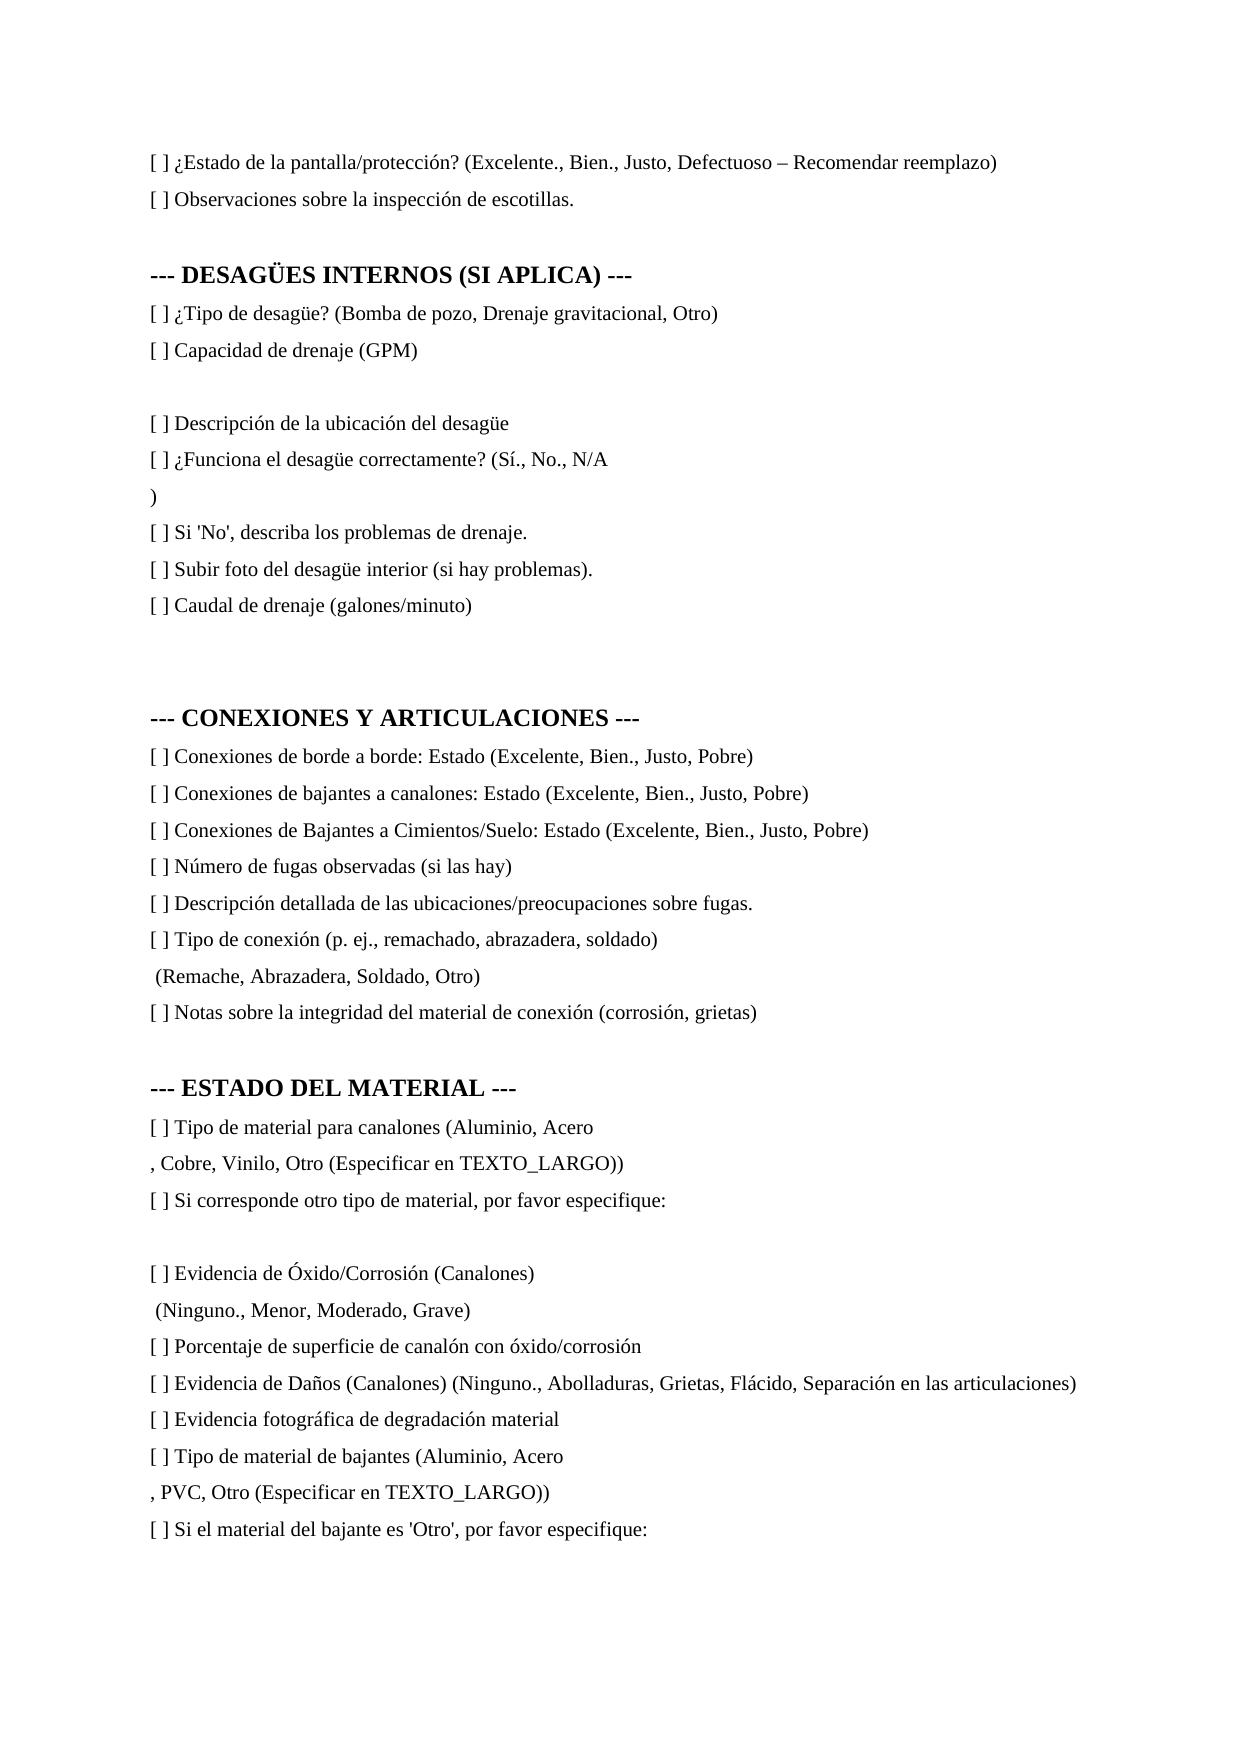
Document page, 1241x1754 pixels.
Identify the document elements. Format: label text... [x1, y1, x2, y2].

text [ ] Evidencia fotográfica de degradación material [150, 1407, 1090, 1431]
text [ ] Tipo de material de bajantes (Aluminio, Acero [150, 1444, 1090, 1468]
text [ ] ¿Estado de la pantalla/protección? (Excelente., Bien., Justo, Defectuoso – Recomendar reemplazo) [150, 150, 1090, 174]
text [ ] Porcentaje de superficie de canalón con óxido/corrosión [150, 1334, 1090, 1358]
text [ ] Conexiones de borde a borde: Estado (Excelente, Bien., Justo, Pobre) [150, 744, 1090, 768]
text [ ] Evidencia de Daños (Canalones) (Ninguno., Abolladuras, Grietas, Flácido, Separación en las articulaciones) [150, 1371, 1090, 1395]
text [ ] Conexiones de Bajantes a Cimientos/Suelo: Estado (Excelente, Bien., Justo, Pobre) [150, 817, 1090, 842]
text --- DESAGÜES INTERNOS (SI APLICA) --- [150, 260, 1090, 288]
text --- CONEXIONES Y ARTICULACIONES --- [150, 703, 1090, 732]
text , PVC, Otro (Especificar en TEXTO_LARGO)) [150, 1480, 1090, 1504]
text [ ] Tipo de conexión (p. ej., remachado, abrazadera, soldado) [150, 927, 1090, 951]
text [ ] Descripción de la ubicación del desagüe [150, 411, 1090, 435]
text --- ESTADO DEL MATERIAL --- [150, 1073, 1090, 1102]
text [ ] Capacidad de drenaje (GPM) [150, 337, 1090, 362]
text [ ] Evidencia de Óxido/Corrosión (Canalones) [150, 1261, 1090, 1285]
text [ ] Notas sobre la integridad del material de conexión (corrosión, grietas) [150, 1000, 1090, 1024]
text ) [150, 484, 1090, 508]
text [ ] ¿Funciona el desagüe correctamente? (Sí., No., N/A [150, 447, 1090, 471]
text [ ] Si el material del bajante es 'Otro', por favor especifique: [150, 1517, 1090, 1541]
text [ ] Subir foto del desagüe interior (si hay problemas). [150, 557, 1090, 581]
text [ ] Caudal de drenaje (galones/minuto) [150, 593, 1090, 617]
text [ ] ¿Tipo de desagüe? (Bomba de pozo, Drenaje gravitacional, Otro) [150, 301, 1090, 325]
text (Ninguno., Menor, Moderado, Grave) [150, 1297, 1090, 1322]
text [ ] Descripción detallada de las ubicaciones/preocupaciones sobre fugas. [150, 891, 1090, 915]
text (Remache, Abrazadera, Soldado, Otro) [150, 964, 1090, 988]
text , Cobre, Vinilo, Otro (Especificar en TEXTO_LARGO)) [150, 1151, 1090, 1175]
text [ ] Conexiones de bajantes a canalones: Estado (Excelente, Bien., Justo, Pobre) [150, 781, 1090, 805]
text [ ] Tipo de material para canalones (Aluminio, Acero [150, 1115, 1090, 1139]
text [ ] Número de fugas observadas (si las hay) [150, 854, 1090, 878]
text [ ] Si 'No', describa los problemas de drenaje. [150, 520, 1090, 544]
text [ ] Observaciones sobre la inspección de escotillas. [150, 187, 1090, 211]
text [ ] Si corresponde otro tipo de material, por favor especifique: [150, 1188, 1090, 1212]
